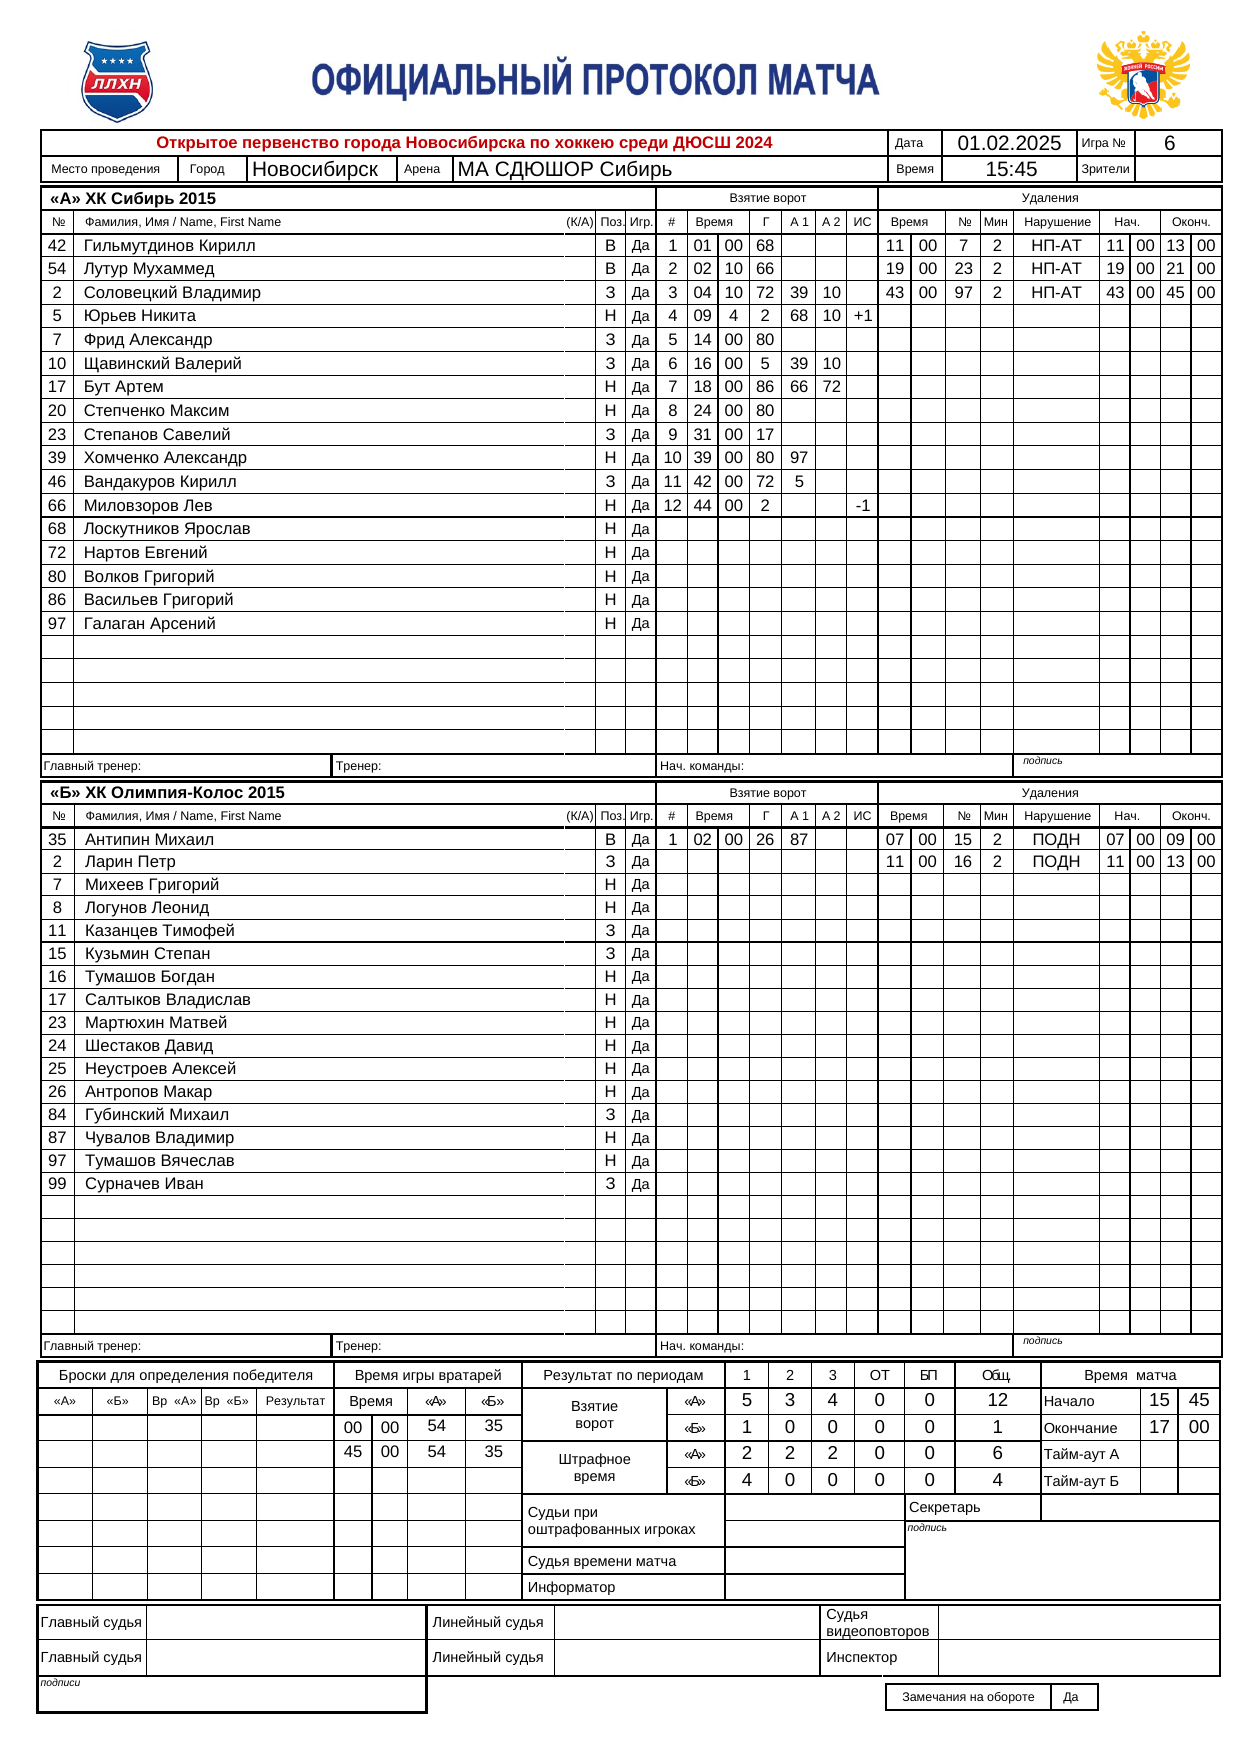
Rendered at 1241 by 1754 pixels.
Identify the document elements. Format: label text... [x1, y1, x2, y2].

table_cell [1131, 966, 1160, 987]
table_cell [148, 1468, 201, 1493]
table_cell [688, 1311, 717, 1333]
table_cell [1161, 1012, 1190, 1033]
table_cell [946, 683, 980, 706]
table_cell [847, 1311, 877, 1333]
table_cell В [596, 829, 625, 849]
table_cell [981, 1242, 1013, 1264]
table_cell 23 [42, 423, 73, 445]
table_cell Вандакуров Кирилл [74, 470, 564, 493]
table_header Открытое первенство города Новосибирска по хоккею среди ДЮСШ 2024 [42, 131, 887, 155]
table_cell [1014, 423, 1099, 445]
table_cell Лутур Мухаммед [74, 257, 564, 280]
table_cell [816, 257, 846, 280]
table_cell 00 [912, 850, 943, 872]
table_cell [1131, 1242, 1160, 1264]
table_cell [750, 1242, 781, 1264]
table_cell 02 [688, 829, 717, 849]
table_cell 42 [688, 470, 717, 493]
table_cell [750, 850, 781, 872]
table_cell [946, 305, 980, 327]
table_cell Тумашов Богдан [75, 966, 564, 987]
table_cell [816, 1219, 846, 1241]
table_cell [719, 1288, 749, 1310]
table_cell 86 [42, 588, 73, 611]
table_cell [596, 683, 625, 706]
table_cell [944, 920, 980, 941]
table_cell Сурначев Иван [75, 1173, 564, 1195]
table_cell [782, 1150, 815, 1172]
table_cell [1192, 874, 1221, 895]
table_cell [816, 850, 846, 872]
table_cell Да [626, 1173, 655, 1195]
table_cell 0 [769, 1468, 811, 1493]
table_cell [596, 636, 625, 658]
table_cell [1192, 707, 1221, 729]
table_cell [719, 1173, 749, 1195]
table_cell 97 [946, 281, 980, 303]
table_cell [657, 636, 687, 658]
table_cell [1131, 1150, 1160, 1172]
table_cell 1 [657, 829, 687, 849]
table_cell [847, 1196, 877, 1218]
table_cell Да [626, 829, 655, 849]
table_cell Н [596, 376, 625, 398]
table_cell [1161, 1242, 1190, 1264]
table_cell [1014, 1035, 1099, 1057]
table_cell 00 [719, 470, 749, 493]
table_cell [816, 896, 846, 918]
table_cell [1192, 565, 1221, 587]
table_cell [408, 1521, 465, 1546]
table_cell [1100, 730, 1129, 753]
table_cell Результат [257, 1389, 333, 1413]
table_cell [782, 659, 815, 682]
table_cell [879, 636, 910, 658]
table_cell 15 [944, 829, 980, 849]
table_cell [1100, 1081, 1129, 1103]
table_cell [879, 446, 910, 469]
table_cell [657, 943, 687, 964]
table_cell 00 [719, 423, 749, 445]
table_cell Михеев Григорий [75, 874, 564, 895]
table_cell Губинский Михаил [75, 1104, 564, 1126]
table_cell [1100, 874, 1129, 895]
table_cell [847, 352, 877, 374]
table_cell Игр. [626, 211, 655, 233]
table_cell [1100, 966, 1129, 987]
table_cell Да [626, 966, 655, 987]
table_cell [981, 1265, 1013, 1287]
table_cell 4 [657, 305, 687, 327]
table_cell [981, 399, 1013, 422]
table_cell [981, 612, 1013, 634]
table_cell 0 [905, 1415, 954, 1440]
table_cell 0 [769, 1415, 811, 1440]
table_cell [912, 612, 945, 634]
table_cell [981, 920, 1013, 941]
table_cell [879, 1219, 910, 1241]
table_cell [879, 683, 910, 706]
table_cell [946, 541, 980, 564]
table_cell З [596, 281, 625, 303]
table_cell [847, 257, 877, 280]
table_cell [657, 1081, 687, 1103]
table_cell Логунов Леонид [75, 896, 564, 918]
table_cell А 2 [816, 211, 846, 233]
table_cell 00 [1179, 1415, 1219, 1440]
table_cell [912, 541, 945, 564]
table_cell Да [626, 470, 655, 493]
table_cell [782, 1311, 815, 1333]
table_cell [816, 1173, 846, 1195]
table_cell [879, 328, 910, 351]
table_cell [1161, 1127, 1190, 1149]
table_cell [1131, 1311, 1160, 1333]
table_cell 11 [657, 470, 687, 493]
table_cell 66 [782, 376, 815, 398]
table_cell [565, 235, 595, 256]
table_cell Н [596, 966, 625, 987]
table_cell [981, 518, 1013, 540]
table_cell 66 [42, 494, 73, 516]
table_cell [1192, 518, 1221, 540]
table_cell Нач. [1100, 805, 1160, 826]
table_cell 00 [1192, 257, 1221, 280]
table_cell Н [596, 1127, 625, 1149]
table_cell Да [626, 376, 655, 398]
table_cell [879, 1173, 910, 1195]
table_cell [816, 1081, 846, 1103]
table_cell 0 [855, 1389, 904, 1413]
table_cell [847, 518, 877, 540]
table_cell З [596, 470, 625, 493]
table_cell [816, 636, 846, 658]
table_cell Вр «Б» [202, 1389, 256, 1413]
table_cell 00 [719, 446, 749, 469]
table_header Время игры вратарей [335, 1363, 521, 1387]
table_cell [1100, 1265, 1129, 1287]
table_cell [782, 1196, 815, 1218]
table_cell 7 [946, 235, 980, 256]
table_cell 15 [1141, 1389, 1177, 1413]
table_cell [42, 730, 73, 753]
table_cell 00 [335, 1416, 371, 1440]
table_cell [1161, 305, 1190, 327]
table_cell [782, 1242, 815, 1264]
table_cell [847, 565, 877, 587]
table_cell «А» [39, 1389, 92, 1413]
table_cell [335, 1468, 371, 1493]
table_cell Окончание [1042, 1415, 1140, 1440]
table_cell [946, 659, 980, 682]
table_cell 5 [657, 328, 687, 351]
table_cell [565, 352, 595, 374]
table_cell [816, 1265, 846, 1287]
table_cell 19 [1100, 257, 1129, 280]
table_cell [1014, 565, 1099, 587]
table_cell Неустроев Алексей [75, 1058, 564, 1079]
table_cell Тумашов Вячеслав [75, 1150, 564, 1172]
table_cell [719, 943, 749, 964]
table_cell [466, 1468, 521, 1493]
table_cell [1192, 328, 1221, 351]
table_cell [782, 257, 815, 280]
table_cell [373, 1547, 407, 1573]
table_cell Антропов Макар [75, 1081, 564, 1103]
table_cell 01 [688, 235, 717, 256]
table_cell [1100, 399, 1129, 422]
table_cell [816, 1242, 846, 1264]
table_cell [719, 896, 749, 918]
table_cell Да [626, 874, 655, 895]
table_cell [847, 1012, 877, 1033]
table_cell [408, 1494, 465, 1520]
table_cell [782, 588, 815, 611]
table_cell [946, 636, 980, 658]
table_cell [1014, 1058, 1099, 1079]
table_cell [42, 683, 73, 706]
table_cell [750, 730, 781, 753]
table_cell [946, 423, 980, 445]
table_cell Щавинский Валерий [74, 352, 564, 374]
table_cell [626, 1219, 655, 1241]
table_cell [202, 1416, 256, 1440]
table_cell 00 [912, 281, 945, 303]
table_cell [1100, 376, 1129, 398]
table_cell [1161, 423, 1190, 445]
table_cell [75, 1288, 564, 1310]
table_cell 0 [905, 1389, 954, 1413]
table_cell [847, 636, 877, 658]
table_cell [596, 1242, 625, 1264]
table_cell [944, 966, 980, 987]
table_cell [657, 541, 687, 564]
table_cell [565, 446, 595, 469]
table_cell Н [596, 518, 625, 540]
table_cell [847, 1242, 877, 1264]
table_cell НП-АТ [1014, 235, 1099, 256]
table_cell [657, 966, 687, 987]
table_cell [719, 1219, 749, 1241]
table_cell [1100, 565, 1129, 587]
table_cell Судьи при оштрафованных игроках [523, 1495, 724, 1546]
table_cell Нарушение [1014, 805, 1099, 826]
table_cell [981, 1311, 1013, 1333]
table_cell 1 [956, 1415, 1040, 1440]
table_cell [782, 423, 815, 445]
table_cell [944, 1173, 980, 1195]
table_cell [75, 1311, 564, 1333]
table_cell Да [626, 305, 655, 327]
table_cell З [596, 943, 625, 964]
table_cell [1100, 1127, 1129, 1149]
table_cell [847, 1150, 877, 1172]
table_cell 11 [879, 850, 910, 872]
table_cell [1014, 636, 1099, 658]
table_header 6 [1136, 131, 1221, 155]
table_cell [912, 1035, 943, 1057]
table_cell 00 [719, 352, 749, 374]
table_cell [42, 1242, 74, 1264]
table_cell 0 [812, 1415, 854, 1440]
table_cell Н [596, 896, 625, 918]
table_cell Г [750, 211, 781, 233]
table_cell [1131, 1081, 1160, 1103]
table_cell [565, 1311, 595, 1333]
table_cell [42, 659, 73, 682]
table_cell [719, 1242, 749, 1264]
table_cell [565, 1150, 595, 1172]
table_cell [688, 1288, 717, 1310]
table_cell [879, 565, 910, 587]
table_cell 00 [1192, 235, 1221, 256]
table_header 2 [769, 1363, 811, 1387]
table_cell [42, 1219, 74, 1241]
table_cell [1100, 1150, 1129, 1172]
table_cell [719, 1012, 749, 1033]
table_cell 13 [1161, 235, 1190, 256]
table_cell Начало [1042, 1389, 1140, 1413]
table_cell [1192, 399, 1221, 422]
table_cell [750, 518, 781, 540]
table_cell 2 [769, 1442, 811, 1467]
table_cell [939, 1640, 1219, 1675]
table_cell 15 [42, 943, 74, 964]
table_cell [847, 588, 877, 611]
table_cell [1014, 518, 1099, 540]
table_cell [565, 257, 595, 280]
table_cell [816, 1035, 846, 1057]
table_cell А 1 [782, 805, 815, 826]
table_cell [626, 659, 655, 682]
table_cell 00 [1131, 257, 1160, 280]
table_cell 00 [1131, 829, 1160, 849]
table_cell (К/А) [565, 805, 595, 826]
table_cell [750, 943, 781, 964]
table_cell [1014, 612, 1099, 634]
table_cell [1192, 1104, 1221, 1126]
table_cell [816, 1104, 846, 1126]
table_cell [816, 943, 846, 964]
table_cell Судья времени матча [523, 1548, 724, 1573]
table_cell подпись [1014, 1335, 1221, 1356]
table_cell [750, 874, 781, 895]
table_cell [912, 352, 945, 374]
table_cell Зрители [1078, 157, 1134, 181]
table_cell [1161, 494, 1190, 516]
table_cell 26 [750, 829, 781, 849]
table_cell [782, 707, 815, 729]
table_cell [912, 874, 943, 895]
table_cell [912, 565, 945, 587]
table_cell [428, 1677, 882, 1711]
table_cell подписи [39, 1677, 425, 1711]
table_cell [688, 1196, 717, 1218]
table_cell [1131, 1196, 1160, 1218]
table_cell Казанцев Тимофей [75, 920, 564, 941]
table_cell № [944, 805, 980, 826]
table_header Удаления [879, 783, 1221, 803]
table_cell [782, 399, 815, 422]
table_cell 00 [1192, 281, 1221, 303]
table_cell Поз. [596, 211, 625, 233]
table_cell [912, 1288, 943, 1310]
table_cell [912, 943, 943, 964]
table_cell [782, 518, 815, 540]
table_cell [1161, 1219, 1190, 1241]
table_cell [1014, 989, 1099, 1011]
table_cell 16 [42, 966, 74, 987]
table_cell [1100, 494, 1129, 516]
table_cell Фрид Александр [74, 328, 564, 351]
table_cell [1161, 730, 1190, 753]
table_header БП [905, 1363, 954, 1387]
table_cell [688, 1012, 717, 1033]
table_cell Да [626, 943, 655, 964]
table_cell 10 [719, 281, 749, 303]
table_cell [688, 588, 717, 611]
table_cell Да [626, 281, 655, 303]
table_cell [1192, 541, 1221, 564]
table_cell 23 [946, 257, 980, 280]
table_cell [879, 1127, 910, 1149]
table_cell [1131, 1127, 1160, 1149]
table_cell [688, 1081, 717, 1103]
table_cell 84 [42, 1104, 74, 1126]
table_cell [626, 1265, 655, 1287]
table_cell Время [889, 157, 941, 181]
table_cell Инспектор [821, 1640, 938, 1675]
table_cell [1100, 1288, 1129, 1310]
table_cell 2 [981, 281, 1013, 303]
table_cell [657, 612, 687, 634]
table_cell [565, 707, 595, 729]
table_cell Вр «А» [148, 1389, 201, 1413]
table_cell [847, 612, 877, 634]
table_cell [373, 1521, 407, 1546]
table_cell [939, 1606, 1219, 1639]
table_cell [1014, 683, 1099, 706]
table_cell [148, 1521, 201, 1546]
table_cell [946, 446, 980, 469]
table_cell [879, 518, 910, 540]
table_cell [626, 1288, 655, 1310]
table_cell [981, 896, 1013, 918]
table_cell [1161, 1173, 1190, 1195]
table_cell [335, 1547, 371, 1573]
table_cell [1161, 399, 1190, 422]
table_cell [782, 1219, 815, 1241]
table_cell [879, 588, 910, 611]
table_cell [750, 989, 781, 1011]
table_cell «Б» [668, 1415, 724, 1440]
table_cell 35 [466, 1416, 521, 1440]
table_cell Да [626, 518, 655, 540]
table_header «А» ХК Сибирь 2015 [42, 188, 655, 209]
table_cell [373, 1468, 407, 1493]
table_cell «А» [408, 1389, 465, 1413]
table_cell [1192, 1196, 1221, 1218]
table_cell [719, 989, 749, 1011]
table_cell [657, 1265, 687, 1287]
table_cell [565, 920, 595, 941]
table_cell [688, 1127, 717, 1149]
table_cell [1100, 541, 1129, 564]
table_cell [981, 730, 1013, 753]
table_cell [719, 966, 749, 987]
table_cell [93, 1547, 147, 1573]
table_cell [946, 376, 980, 398]
table_cell [912, 423, 945, 445]
table_cell [1100, 707, 1129, 729]
table_cell [879, 352, 910, 374]
table_cell З [596, 1173, 625, 1195]
table_cell [847, 707, 877, 729]
table_cell Мин [981, 211, 1013, 233]
table_cell [1131, 518, 1160, 540]
table_cell 80 [750, 446, 781, 469]
table_cell 8 [42, 896, 74, 918]
table_cell [39, 1441, 92, 1467]
table_cell [688, 659, 717, 682]
table_cell [981, 1219, 1013, 1241]
table_cell МА СДЮШОР Сибирь [454, 157, 887, 181]
table_cell 10 [719, 257, 749, 280]
table_cell [879, 966, 910, 987]
table_cell [981, 1012, 1013, 1033]
table_cell [1100, 943, 1129, 964]
table_cell [1014, 896, 1099, 918]
table_cell 2 [981, 850, 1013, 872]
table_cell [565, 494, 595, 516]
table_cell [1192, 376, 1221, 398]
table_cell 44 [688, 494, 717, 516]
table_cell [944, 896, 980, 918]
table_cell [1100, 1196, 1129, 1218]
table_cell [816, 446, 846, 469]
table_cell [1161, 470, 1190, 493]
table_cell [657, 1035, 687, 1057]
table_cell [565, 874, 595, 895]
table_cell 10 [816, 281, 846, 303]
table_cell [373, 1574, 407, 1599]
table_cell [657, 707, 687, 729]
table_cell [912, 494, 945, 516]
table_cell [912, 305, 945, 327]
table_cell Да [626, 1035, 655, 1057]
table_cell 68 [750, 235, 781, 256]
table_cell [1131, 1288, 1160, 1310]
table_cell [565, 328, 595, 351]
table_cell [944, 1081, 980, 1103]
table_cell [626, 1311, 655, 1333]
table_cell [944, 989, 980, 1011]
table_cell [1192, 896, 1221, 918]
table_cell 16 [688, 352, 717, 374]
table_cell [1014, 305, 1099, 327]
table_cell [147, 1640, 425, 1675]
table_cell [879, 1196, 910, 1218]
table_cell 20 [42, 399, 73, 422]
table_cell [847, 281, 877, 303]
table_cell 2 [657, 257, 687, 280]
table_cell Место проведения [42, 157, 177, 181]
table_cell [782, 1173, 815, 1195]
table_header «Б» ХК Олимпия-Колос 2015 [42, 783, 655, 803]
table_cell [1100, 1173, 1129, 1195]
table_cell 00 [719, 399, 749, 422]
table_cell [719, 730, 749, 753]
table_cell [782, 541, 815, 564]
table_cell 0 [855, 1415, 904, 1440]
table_cell [257, 1574, 333, 1599]
table_cell +1 [847, 305, 877, 327]
table_cell Ларин Петр [75, 850, 564, 872]
table_cell 11 [879, 235, 910, 256]
table_cell 00 [1131, 235, 1160, 256]
table_cell [1192, 1242, 1221, 1264]
table_header ОТ [855, 1363, 904, 1387]
table_cell [912, 683, 945, 706]
table_cell Да [626, 1127, 655, 1149]
table_cell [565, 1196, 595, 1218]
table_cell [719, 518, 749, 540]
table_cell [912, 1173, 943, 1195]
table_cell 97 [42, 612, 73, 634]
table_cell [565, 683, 595, 706]
table_cell 02 [688, 257, 717, 280]
table_cell Да [626, 1081, 655, 1103]
table_cell 17 [42, 989, 74, 1011]
table_cell [1192, 730, 1221, 753]
table_cell Штрафное время [523, 1442, 666, 1493]
table_cell [816, 565, 846, 587]
table_cell № [42, 211, 73, 233]
table_cell [565, 1173, 595, 1195]
table_cell 25 [42, 1058, 74, 1079]
table_cell 24 [42, 1035, 74, 1057]
table_cell [782, 636, 815, 658]
table_cell [1192, 636, 1221, 658]
table_cell 87 [782, 829, 815, 849]
table_cell [847, 896, 877, 918]
table_cell [565, 1058, 595, 1079]
table_cell ПОДН [1014, 850, 1099, 872]
table_cell [1131, 494, 1160, 516]
table_cell [555, 1640, 819, 1675]
table_cell [565, 730, 595, 753]
table_cell 14 [688, 328, 717, 351]
table_cell [944, 1012, 980, 1033]
table_cell [912, 989, 943, 1011]
table_cell подпись [906, 1522, 1219, 1599]
table_cell [719, 850, 749, 872]
table_cell [565, 1288, 595, 1310]
table_cell [1192, 1173, 1221, 1195]
table_cell [1192, 1219, 1221, 1241]
table_cell [75, 1219, 564, 1241]
table_cell [1161, 943, 1190, 964]
table_cell [816, 612, 846, 634]
table_cell [657, 518, 687, 540]
table_cell [879, 989, 910, 1011]
table_cell 09 [1161, 829, 1190, 849]
table_cell [981, 541, 1013, 564]
table_cell [944, 1035, 980, 1057]
table_cell [879, 1265, 910, 1287]
table_cell 45 [1161, 281, 1190, 303]
table_cell [847, 376, 877, 398]
table_cell [782, 1127, 815, 1149]
table_cell [816, 730, 846, 753]
table_cell [1131, 1173, 1160, 1195]
table_cell [148, 1547, 201, 1573]
table_cell [912, 328, 945, 351]
table_cell [148, 1416, 201, 1440]
table_cell [1161, 612, 1190, 634]
table_cell Н [596, 305, 625, 327]
table_cell [726, 1575, 904, 1599]
table_cell [565, 518, 595, 540]
table_cell Поз. [596, 805, 625, 826]
table_cell [75, 1196, 564, 1218]
table_cell [879, 1035, 910, 1057]
table_cell [1161, 588, 1190, 611]
table_cell 54 [408, 1416, 465, 1440]
table_cell [879, 943, 910, 964]
table_cell [39, 1547, 92, 1573]
table_cell [981, 636, 1013, 658]
table_cell [565, 1127, 595, 1149]
table_cell 39 [782, 352, 815, 374]
table_cell [1014, 1012, 1099, 1033]
table_cell [93, 1416, 147, 1440]
table_cell 2 [750, 305, 781, 327]
table_cell [1192, 943, 1221, 964]
table_cell [782, 328, 815, 351]
table_cell [726, 1521, 904, 1546]
table_cell 19 [879, 257, 910, 280]
table_cell [688, 943, 717, 964]
table_cell 3 [657, 281, 687, 303]
table_cell [946, 470, 980, 493]
table_cell [912, 1265, 943, 1287]
table_cell [847, 659, 877, 682]
table_cell 0 [905, 1442, 954, 1467]
table_cell 00 [719, 494, 749, 516]
table_cell [42, 1265, 74, 1287]
table_cell [688, 1150, 717, 1172]
table_cell [1192, 494, 1221, 516]
table_cell 3 [769, 1389, 811, 1413]
table_cell Взятие ворот [523, 1389, 666, 1440]
table_cell [1014, 1311, 1099, 1333]
table_cell [750, 1058, 781, 1079]
table_cell [1192, 989, 1221, 1011]
table_cell 00 [1131, 281, 1160, 303]
table_cell [657, 1012, 687, 1033]
table_cell [1014, 352, 1099, 374]
table_cell [202, 1574, 256, 1599]
table_cell [750, 1265, 781, 1287]
table_cell [1192, 1288, 1221, 1310]
table_cell [816, 707, 846, 729]
table_cell [1192, 1081, 1221, 1103]
table_cell [257, 1468, 333, 1493]
table_cell Хомченко Александр [74, 446, 564, 469]
table_cell Линейный судья [428, 1606, 554, 1639]
table_cell 68 [42, 518, 73, 540]
table_cell [816, 494, 846, 516]
table_cell [1131, 896, 1160, 918]
table_cell [782, 966, 815, 987]
table_cell 72 [42, 541, 73, 564]
table_cell [1131, 328, 1160, 351]
table_cell [1131, 1265, 1160, 1287]
table_cell [1192, 1150, 1221, 1172]
table_cell [565, 1219, 595, 1241]
table_cell Да [626, 328, 655, 351]
table_cell [719, 1265, 749, 1287]
table_cell [1161, 1196, 1190, 1218]
table_cell [847, 1173, 877, 1195]
table_cell [847, 683, 877, 706]
table_cell 00 [1192, 850, 1221, 872]
table_cell [688, 1173, 717, 1195]
table_cell Да [626, 423, 655, 445]
table_cell [93, 1468, 147, 1493]
table_cell Волков Григорий [74, 565, 564, 587]
table_cell [1192, 352, 1221, 374]
table_cell [946, 730, 980, 753]
table_cell # [657, 211, 687, 233]
table_cell [1192, 1127, 1221, 1149]
table_cell [1131, 588, 1160, 611]
table_cell ИС [847, 211, 877, 233]
table_cell [719, 659, 749, 682]
table_cell [750, 1196, 781, 1218]
table_cell Н [596, 612, 625, 634]
table_cell Шестаков Давид [75, 1035, 564, 1057]
table_cell [688, 1242, 717, 1264]
table_cell [466, 1494, 521, 1520]
table_cell [1100, 1242, 1129, 1264]
table_cell 97 [42, 1150, 74, 1172]
table_cell [147, 1606, 425, 1639]
table_cell [74, 683, 564, 706]
table_cell [750, 1035, 781, 1057]
table_cell Информатор [523, 1575, 724, 1599]
table_cell 6 [657, 352, 687, 374]
table_cell [847, 1104, 877, 1126]
table_cell 86 [750, 376, 781, 398]
table_cell [1161, 1081, 1190, 1103]
table_cell [657, 730, 687, 753]
table_cell [626, 1196, 655, 1218]
table_cell [750, 659, 781, 682]
table_cell Н [596, 494, 625, 516]
table_cell [93, 1494, 147, 1520]
table_header Замечания на обороте [887, 1685, 1050, 1709]
table_cell [657, 850, 687, 872]
table_cell [944, 1242, 980, 1264]
table_cell [688, 1104, 717, 1126]
table_cell «А» [668, 1389, 724, 1413]
table_cell [408, 1547, 465, 1573]
table_cell [1014, 376, 1099, 398]
table_cell [816, 874, 846, 895]
table_cell [596, 1265, 625, 1287]
table_cell 0 [905, 1468, 954, 1493]
table_cell [1161, 707, 1190, 729]
table_cell Н [596, 1081, 625, 1103]
table_cell [93, 1574, 147, 1599]
table_cell [719, 683, 749, 706]
table_cell 10 [816, 305, 846, 327]
table_cell [879, 1012, 910, 1033]
table_cell [912, 707, 945, 729]
table_cell [847, 1081, 877, 1103]
table_cell 00 [912, 235, 945, 256]
table_cell Н [596, 399, 625, 422]
table_cell [1131, 1058, 1160, 1079]
table_cell 11 [42, 920, 74, 941]
table_cell [74, 730, 564, 753]
table_cell Время [688, 211, 749, 233]
table_cell З [596, 920, 625, 941]
table_cell [912, 1311, 943, 1333]
table_cell Галаган Арсений [74, 612, 564, 634]
table_cell [1014, 1150, 1099, 1172]
table_cell [981, 659, 1013, 682]
table_cell [657, 1150, 687, 1172]
table_cell [1131, 376, 1160, 398]
table_cell [782, 920, 815, 941]
table_cell [816, 588, 846, 611]
table_cell [1014, 1288, 1099, 1310]
table_cell [883, 1677, 1220, 1681]
table_cell [596, 1288, 625, 1310]
table_cell [1014, 399, 1099, 422]
table_cell [1161, 1311, 1190, 1333]
table_cell [981, 1288, 1013, 1310]
table_cell Главный тренер: [42, 1335, 330, 1356]
table_cell 2 [981, 257, 1013, 280]
table_cell Время [688, 805, 749, 826]
table_cell 00 [719, 235, 749, 256]
table_cell [1100, 636, 1129, 658]
table_cell 09 [688, 305, 717, 327]
table_cell [750, 707, 781, 729]
table_cell Время [335, 1389, 407, 1413]
table_cell 80 [42, 565, 73, 587]
table_cell [148, 1494, 201, 1520]
table_cell 00 [373, 1416, 407, 1440]
table_cell Главный тренер: [42, 755, 330, 776]
table_cell [879, 541, 910, 564]
table_cell [719, 1311, 749, 1333]
table_cell [1014, 1104, 1099, 1126]
table_cell [1131, 446, 1160, 469]
table_cell [981, 1035, 1013, 1057]
table_cell [782, 1081, 815, 1103]
table_cell [816, 1196, 846, 1218]
table_cell [1014, 1265, 1099, 1287]
table_cell 17 [1141, 1415, 1177, 1440]
table_cell [981, 1196, 1013, 1218]
table_cell [1131, 399, 1160, 422]
table_cell [1131, 874, 1160, 895]
table_cell [847, 1127, 877, 1149]
table_cell [42, 1196, 74, 1218]
table_header Взятие ворот [657, 188, 877, 209]
table_cell Чувалов Владимир [75, 1127, 564, 1149]
table_cell [847, 470, 877, 493]
table_cell 15:45 [943, 157, 1076, 181]
table_cell [847, 920, 877, 941]
table_cell [657, 1288, 687, 1310]
table_cell [1179, 1441, 1219, 1467]
table_cell [879, 1150, 910, 1172]
table_cell [981, 565, 1013, 587]
table_cell [257, 1494, 333, 1520]
table_cell [847, 989, 877, 1011]
table_cell [596, 730, 625, 753]
table_cell [1161, 1265, 1190, 1287]
table_cell [847, 1265, 877, 1287]
table_cell [1131, 659, 1160, 682]
table_cell [750, 1150, 781, 1172]
table_cell В [596, 235, 625, 256]
table_cell [719, 588, 749, 611]
table_cell [912, 376, 945, 398]
table_cell подпись [1014, 755, 1221, 776]
table_cell [1136, 157, 1221, 181]
table_cell [782, 565, 815, 587]
table_cell [879, 1058, 910, 1079]
table_cell [912, 730, 945, 753]
table_cell Да [626, 1150, 655, 1172]
table_cell [879, 1288, 910, 1310]
table_cell 1 [726, 1415, 768, 1440]
table_cell [1100, 896, 1129, 918]
table_cell Тайм-аут А [1042, 1441, 1140, 1467]
table_cell [1131, 707, 1160, 729]
table_header 01.02.2025 [943, 131, 1076, 155]
table_cell [1161, 920, 1190, 941]
table_cell [719, 612, 749, 634]
table_cell 00 [1192, 829, 1221, 849]
table_cell НП-АТ [1014, 281, 1099, 303]
table_cell Юрьев Никита [74, 305, 564, 327]
table_cell [688, 874, 717, 895]
table_cell 2 [812, 1442, 854, 1467]
table_cell [1192, 683, 1221, 706]
table_cell [74, 707, 564, 729]
table_cell [93, 1441, 147, 1467]
table_cell Степченко Максим [74, 399, 564, 422]
table_cell Секретарь [906, 1495, 1040, 1520]
table_cell Мин [981, 805, 1013, 826]
table_cell 00 [719, 328, 749, 351]
table_cell [847, 966, 877, 987]
table_cell 12 [657, 494, 687, 516]
table_cell [1161, 376, 1190, 398]
table_cell [1161, 874, 1190, 895]
table_cell 26 [42, 1081, 74, 1103]
table_cell [1192, 1035, 1221, 1057]
table_cell [74, 659, 564, 682]
table_cell [782, 683, 815, 706]
table_cell [565, 896, 595, 918]
table_cell [257, 1547, 333, 1573]
table_cell [750, 1104, 781, 1126]
table_cell 16 [944, 850, 980, 872]
table_cell «Б» [668, 1468, 724, 1493]
table_cell [879, 1081, 910, 1103]
table_cell З [596, 1104, 625, 1126]
table_cell [981, 683, 1013, 706]
table_cell [1014, 966, 1099, 987]
table_cell [879, 399, 910, 422]
table_cell [719, 565, 749, 587]
table_cell [39, 1416, 92, 1440]
table_cell [946, 565, 980, 587]
table_cell [912, 518, 945, 540]
table_cell [657, 874, 687, 895]
table_cell Нач. [1100, 211, 1160, 233]
table_cell [565, 1012, 595, 1033]
table_cell «Б» [93, 1389, 147, 1413]
table_cell 46 [42, 470, 73, 493]
table_cell [847, 730, 877, 753]
table_cell З [596, 352, 625, 374]
table_cell [565, 541, 595, 564]
table_cell 11 [1100, 235, 1129, 256]
table_cell 97 [782, 446, 815, 469]
table_cell 72 [750, 281, 781, 303]
table_cell [981, 1150, 1013, 1172]
table_cell [1131, 470, 1160, 493]
table_cell [1099, 1682, 1220, 1711]
table_cell [657, 1058, 687, 1079]
table_cell 7 [42, 328, 73, 351]
table_cell Да [626, 257, 655, 280]
table_cell [1192, 659, 1221, 682]
table_cell [1014, 1196, 1099, 1218]
table_cell 07 [1100, 829, 1129, 849]
table_cell [847, 874, 877, 895]
table_cell [1161, 446, 1190, 469]
table_cell [782, 1058, 815, 1079]
table_cell 72 [750, 470, 781, 493]
table_cell 4 [812, 1389, 854, 1413]
table_cell [782, 896, 815, 918]
table_cell Да [626, 588, 655, 611]
table_cell [719, 707, 749, 729]
table_cell 35 [466, 1441, 521, 1467]
table_cell [782, 1288, 815, 1310]
table_cell [565, 423, 595, 445]
table_cell [1100, 612, 1129, 634]
table_cell 2 [726, 1442, 768, 1467]
table_cell [981, 446, 1013, 469]
table_cell [1014, 943, 1099, 964]
table_header Время матча [1042, 1363, 1219, 1387]
table_cell Н [596, 874, 625, 895]
table_cell [816, 989, 846, 1011]
table_cell [912, 920, 943, 941]
table_cell 54 [42, 257, 73, 280]
table_cell [750, 541, 781, 564]
table_cell [816, 1058, 846, 1079]
table_cell [657, 565, 687, 587]
table_cell 0 [855, 1468, 904, 1493]
table_cell [847, 1035, 877, 1057]
table_cell [1014, 541, 1099, 564]
table_cell [1131, 1104, 1160, 1126]
table_cell [946, 399, 980, 422]
table_cell [1161, 659, 1190, 682]
table_cell [981, 989, 1013, 1011]
table_cell [847, 446, 877, 469]
table_cell [981, 470, 1013, 493]
table_cell Да [626, 920, 655, 941]
table_cell 39 [782, 281, 815, 303]
table_cell Н [596, 588, 625, 611]
table_cell [912, 636, 945, 658]
table_cell [944, 943, 980, 964]
table_cell [1100, 446, 1129, 469]
table_cell [719, 636, 749, 658]
table_cell [816, 1288, 846, 1310]
table_cell [555, 1606, 819, 1639]
table_cell [688, 850, 717, 872]
table_cell [719, 1196, 749, 1218]
table_cell [946, 707, 980, 729]
table_header Дата [889, 131, 941, 155]
table_cell [1161, 565, 1190, 587]
table_cell 68 [782, 305, 815, 327]
table_cell [879, 470, 910, 493]
table_cell [148, 1574, 201, 1599]
table_cell [565, 612, 595, 634]
table_cell Миловзоров Лев [74, 494, 564, 516]
table_cell [1192, 305, 1221, 327]
table_cell [719, 920, 749, 941]
table_cell Да [626, 896, 655, 918]
table_cell Тайм-аут Б [1042, 1468, 1140, 1493]
table_cell [1100, 518, 1129, 540]
table_cell [719, 1081, 749, 1103]
table_cell Да [626, 352, 655, 374]
table_header Удаления [879, 188, 1221, 209]
table_cell «Б » [466, 1389, 521, 1413]
table_cell [750, 636, 781, 658]
table_cell [565, 399, 595, 422]
table_cell [1192, 1012, 1221, 1033]
table_cell 00 [719, 376, 749, 398]
table_cell [981, 943, 1013, 964]
table_cell 0 [855, 1442, 904, 1467]
table_cell [750, 612, 781, 634]
table_cell [750, 1219, 781, 1241]
table_cell [847, 850, 877, 872]
table_cell [565, 850, 595, 872]
table_cell [335, 1521, 371, 1546]
table_cell [626, 1242, 655, 1264]
table_cell [1161, 636, 1190, 658]
table_cell [944, 1311, 980, 1333]
table_cell [726, 1548, 904, 1573]
table_cell [626, 707, 655, 729]
table_cell [596, 1196, 625, 1218]
table_cell [944, 1058, 980, 1079]
table_cell 43 [1100, 281, 1129, 303]
table_cell [1192, 1311, 1221, 1333]
table_cell 10 [42, 352, 73, 374]
table_cell [981, 494, 1013, 516]
table_header 3 [812, 1363, 854, 1387]
table_cell Бут Артем [74, 376, 564, 398]
table_cell [42, 707, 73, 729]
table_cell [782, 989, 815, 1011]
table_cell [750, 1127, 781, 1149]
table_cell [719, 1127, 749, 1149]
table_cell [981, 352, 1013, 374]
table_cell [1161, 989, 1190, 1011]
table_cell [879, 612, 910, 634]
table_cell [944, 1150, 980, 1172]
table_cell Н [596, 1035, 625, 1057]
table_cell [981, 966, 1013, 987]
table_cell [657, 1173, 687, 1195]
table_cell [879, 305, 910, 327]
table_cell Гильмутдинов Кирилл [74, 235, 564, 256]
table_cell 35 [42, 829, 74, 849]
table_cell [688, 730, 717, 753]
table_cell [1161, 352, 1190, 374]
table_cell [912, 966, 943, 987]
table_cell [782, 850, 815, 872]
table_cell [202, 1441, 256, 1467]
table_cell [1131, 541, 1160, 564]
table_cell [816, 1150, 846, 1172]
table_cell [565, 636, 595, 658]
table_cell 72 [816, 376, 846, 398]
table_cell 5 [42, 305, 73, 327]
table_cell 07 [879, 829, 910, 849]
table_cell [657, 659, 687, 682]
table_cell [657, 1196, 687, 1218]
table_cell [565, 1081, 595, 1103]
table_cell 17 [42, 376, 73, 398]
table_cell 5 [750, 352, 781, 374]
table_cell Да [626, 399, 655, 422]
table_cell [912, 1012, 943, 1033]
table_cell Линейный судья [428, 1640, 554, 1675]
table_cell З [596, 423, 625, 445]
table_cell [688, 989, 717, 1011]
table_cell [39, 1468, 92, 1493]
table_cell [1131, 730, 1160, 753]
table_cell [202, 1494, 256, 1520]
table_cell [202, 1468, 256, 1493]
table_cell [1192, 966, 1221, 987]
table_cell А 2 [816, 805, 846, 826]
table_cell [946, 494, 980, 516]
table_cell [688, 636, 717, 658]
table_cell [1100, 659, 1129, 682]
table_cell № [946, 211, 980, 233]
table_cell Судья видеоповторов [821, 1606, 938, 1639]
table_cell [39, 1521, 92, 1546]
table_cell [981, 1127, 1013, 1149]
table_cell [1100, 588, 1129, 611]
table_cell [688, 707, 717, 729]
table_cell # [657, 805, 687, 826]
table_cell [816, 541, 846, 564]
table_cell Да [626, 989, 655, 1011]
table_cell Васильев Григорий [74, 588, 564, 611]
table_cell 99 [42, 1173, 74, 1195]
table_cell [257, 1416, 333, 1440]
table_cell [879, 659, 910, 682]
table_cell Да [626, 1104, 655, 1126]
table_cell [750, 896, 781, 918]
table_cell [981, 423, 1013, 445]
table_cell [373, 1494, 407, 1520]
table_cell [847, 399, 877, 422]
table_cell ИС [847, 805, 877, 826]
table_cell [981, 305, 1013, 327]
table_cell [816, 399, 846, 422]
table_cell [912, 1242, 943, 1264]
table_cell 21 [1161, 257, 1190, 280]
table_cell Н [596, 1012, 625, 1033]
table_cell 11 [1100, 850, 1129, 872]
picture [5, 28, 1197, 129]
table_cell [782, 494, 815, 516]
table_cell [1131, 1035, 1160, 1057]
table_cell [944, 1219, 980, 1241]
table_cell [565, 305, 595, 327]
table_cell [879, 707, 910, 729]
table_cell [816, 518, 846, 540]
table_cell [202, 1521, 256, 1546]
table_cell [626, 636, 655, 658]
table_cell [1192, 612, 1221, 634]
table_cell [879, 423, 910, 445]
table_cell [202, 1547, 256, 1573]
table_cell Да [626, 446, 655, 469]
table_cell [1179, 1468, 1219, 1493]
table_cell [1014, 730, 1099, 753]
table_cell [847, 423, 877, 445]
table_cell [816, 1012, 846, 1033]
table_cell [750, 1311, 781, 1333]
table_cell [565, 376, 595, 398]
table_cell [912, 896, 943, 918]
table_cell 2 [750, 494, 781, 516]
table_cell [981, 588, 1013, 611]
table_cell № [42, 805, 74, 826]
table_cell [1161, 518, 1190, 540]
table_cell [1100, 328, 1129, 351]
table_cell Главный судья [39, 1606, 146, 1639]
table_cell [596, 659, 625, 682]
table_cell 80 [750, 328, 781, 351]
table_cell [816, 235, 846, 256]
table_cell [782, 730, 815, 753]
table_cell [944, 1104, 980, 1126]
table_cell [1100, 989, 1129, 1011]
table_cell [750, 565, 781, 587]
table_cell [782, 1012, 815, 1033]
table_cell [750, 920, 781, 941]
table_cell А 1 [782, 211, 815, 233]
table_cell [1161, 328, 1190, 351]
table_cell [816, 659, 846, 682]
table_cell [782, 235, 815, 256]
table_cell 2 [42, 850, 74, 872]
table_cell [944, 1196, 980, 1218]
table_cell [688, 683, 717, 706]
table_cell [1131, 636, 1160, 658]
table_cell Да [626, 612, 655, 634]
table_cell [42, 636, 73, 658]
table_cell 66 [750, 257, 781, 280]
table_cell 23 [42, 1012, 74, 1033]
table_cell [912, 1127, 943, 1149]
table_cell [565, 1265, 595, 1287]
table_cell [657, 1242, 687, 1264]
table_cell [750, 966, 781, 987]
table_cell Нач. команды: [657, 1335, 1012, 1356]
table_cell [1131, 1012, 1160, 1033]
table_cell 18 [688, 376, 717, 398]
table_cell [816, 328, 846, 351]
table_cell [1141, 1441, 1177, 1467]
table_cell [981, 376, 1013, 398]
table_cell 6 [956, 1442, 1040, 1467]
table_cell [75, 1265, 564, 1287]
table_cell [750, 1288, 781, 1310]
table_cell 42 [42, 235, 73, 256]
table_cell [565, 470, 595, 493]
table_cell 31 [688, 423, 717, 445]
table_cell Н [596, 989, 625, 1011]
table_cell Фамилия, Имя / Name, First Name [74, 211, 565, 233]
table_cell 43 [879, 281, 910, 303]
table_cell [816, 920, 846, 941]
table_cell [750, 1012, 781, 1033]
table_cell [719, 541, 749, 564]
table_cell [1161, 1035, 1190, 1057]
table_cell [1131, 943, 1160, 964]
table_cell [1161, 1058, 1190, 1079]
table_cell [688, 896, 717, 918]
table_cell [912, 588, 945, 611]
table_cell [981, 328, 1013, 351]
table_cell [782, 874, 815, 895]
table_cell [847, 1219, 877, 1241]
table_cell [1131, 612, 1160, 634]
table_cell [879, 1311, 910, 1333]
table_cell Да [626, 494, 655, 516]
table_cell 2 [981, 235, 1013, 256]
table_cell З [596, 328, 625, 351]
table_cell Лоскутников Ярослав [74, 518, 564, 540]
table_cell Антипин Михаил [75, 829, 564, 849]
table_cell ПОДН [1014, 829, 1099, 849]
table_cell Г [750, 805, 781, 826]
table_cell 0 [812, 1468, 854, 1493]
table_header 1 [726, 1363, 768, 1387]
table_cell [782, 943, 815, 964]
table_cell 00 [912, 257, 945, 280]
table_cell 4 [719, 305, 749, 327]
table_cell [719, 1104, 749, 1126]
table_cell 2 [981, 829, 1013, 849]
table_cell [1014, 707, 1099, 729]
table_cell Н [596, 565, 625, 587]
table_cell [148, 1441, 201, 1467]
table_cell [688, 1219, 717, 1241]
table_cell [1014, 1127, 1099, 1149]
table_cell [879, 1242, 910, 1264]
table_cell [912, 399, 945, 422]
table_cell [1100, 352, 1129, 374]
table_cell [1014, 1173, 1099, 1195]
table_cell Оконч. [1161, 211, 1221, 233]
table_cell [1100, 423, 1129, 445]
table_cell [847, 235, 877, 256]
table_cell [1100, 1104, 1129, 1126]
table_cell [257, 1441, 333, 1467]
table_cell [912, 1196, 943, 1218]
table_cell [1131, 423, 1160, 445]
table_cell [944, 1127, 980, 1149]
table_cell [847, 1288, 877, 1310]
table_cell 5 [782, 470, 815, 493]
table_cell [39, 1574, 92, 1599]
table_cell 12 [956, 1389, 1040, 1413]
table_cell 39 [688, 446, 717, 469]
table_cell 1 [657, 235, 687, 256]
table_cell [750, 1173, 781, 1195]
table_cell [981, 1058, 1013, 1079]
table_cell [688, 966, 717, 987]
table_cell Да [626, 1012, 655, 1033]
table_cell Да [626, 565, 655, 587]
table_cell [946, 328, 980, 351]
table_cell 00 [912, 829, 943, 849]
table_cell 45 [335, 1441, 371, 1467]
table_cell [719, 1150, 749, 1172]
table_cell [335, 1494, 371, 1520]
table_cell 00 [1131, 850, 1160, 872]
table_cell [912, 1150, 943, 1172]
table_cell [565, 1035, 595, 1057]
table_cell [565, 1242, 595, 1264]
table_cell [1100, 1035, 1129, 1057]
table_cell 45 [1179, 1389, 1219, 1413]
table_cell 7 [42, 874, 74, 895]
table_cell [981, 707, 1013, 729]
table_cell 10 [816, 352, 846, 374]
table_cell [1100, 1012, 1129, 1033]
table_cell [946, 518, 980, 540]
table_cell [879, 1104, 910, 1126]
table_cell [1161, 1288, 1190, 1310]
table_cell [657, 989, 687, 1011]
table_cell 10 [657, 446, 687, 469]
table_header Взятие ворот [657, 783, 877, 803]
table_cell [1192, 1265, 1221, 1287]
table_cell 17 [750, 423, 781, 445]
table_cell 00 [719, 829, 749, 849]
table_cell [1014, 588, 1099, 611]
table_cell [1100, 1058, 1129, 1079]
table_cell [657, 683, 687, 706]
table_cell 4 [726, 1468, 768, 1493]
table_cell [1131, 305, 1160, 327]
table_cell [1131, 565, 1160, 587]
table_cell Город [179, 157, 246, 181]
table_cell Да [626, 235, 655, 256]
table_cell [74, 636, 564, 658]
table_cell [688, 1035, 717, 1057]
table_header Результат по периодам [523, 1363, 724, 1387]
table_cell Нарушение [1014, 211, 1099, 233]
table_cell [1014, 1219, 1099, 1241]
table_cell [1100, 920, 1129, 941]
table_cell Фамилия, Имя / Name, First Name [75, 805, 565, 826]
table_cell [1161, 896, 1190, 918]
table_cell [981, 874, 1013, 895]
table_cell [1192, 920, 1221, 941]
table_cell 54 [408, 1441, 465, 1467]
table_cell [1192, 446, 1221, 469]
table_cell [1014, 446, 1099, 469]
table_cell [1161, 683, 1190, 706]
table_cell Нач. команды: [657, 755, 1012, 776]
table_cell [1014, 1242, 1099, 1264]
table_cell [626, 683, 655, 706]
table_cell [688, 565, 717, 587]
table_cell [1100, 683, 1129, 706]
table_cell [944, 874, 980, 895]
table_cell [1192, 1058, 1221, 1079]
table_cell 13 [1161, 850, 1190, 872]
table_cell [1161, 1150, 1190, 1172]
table_cell [93, 1521, 147, 1546]
table_cell [944, 1288, 980, 1310]
table_cell [75, 1242, 564, 1264]
table_header Да [1052, 1685, 1097, 1709]
table_cell [39, 1494, 92, 1520]
table_cell [750, 1081, 781, 1103]
table_cell [1161, 1104, 1190, 1126]
table_cell [466, 1574, 521, 1599]
table_cell 87 [42, 1127, 74, 1149]
table_cell [912, 446, 945, 469]
table_cell 80 [750, 399, 781, 422]
table_cell [596, 1311, 625, 1333]
table_cell [688, 541, 717, 564]
table_cell [1131, 1219, 1160, 1241]
table_cell Игр. [626, 805, 655, 826]
table_cell Оконч. [1161, 805, 1221, 826]
table_cell Мартюхин Матвей [75, 1012, 564, 1033]
table_cell [1100, 470, 1129, 493]
table_cell [408, 1574, 465, 1599]
table_cell Н [596, 1058, 625, 1079]
table_cell [879, 920, 910, 941]
table_cell [1100, 1219, 1129, 1241]
table_cell Арена [398, 157, 452, 181]
table_cell 39 [42, 446, 73, 469]
table_cell [1161, 966, 1190, 987]
table_cell [626, 730, 655, 753]
table_cell Время [879, 805, 943, 826]
table_cell [946, 612, 980, 634]
table_cell [596, 1219, 625, 1241]
table_cell [1014, 920, 1099, 941]
table_cell [688, 1265, 717, 1287]
table_cell Салтыков Владислав [75, 989, 564, 1011]
table_cell [1141, 1468, 1177, 1493]
table_cell Соловецкий Владимир [74, 281, 564, 303]
table_cell [1014, 328, 1099, 351]
table_cell Кузьмин Степан [75, 943, 564, 964]
table_cell [912, 1058, 943, 1079]
table_cell -1 [847, 494, 877, 516]
table_cell [750, 588, 781, 611]
table_cell [912, 1219, 943, 1241]
table_cell [688, 518, 717, 540]
table_cell 5 [726, 1389, 768, 1413]
table_cell [912, 1081, 943, 1103]
table_cell [1192, 423, 1221, 445]
table_cell Да [626, 850, 655, 872]
table_cell [981, 1081, 1013, 1103]
table_cell Н [596, 1150, 625, 1172]
table_cell [816, 1311, 846, 1333]
table_cell Тренер: [333, 755, 655, 776]
table_cell Да [626, 541, 655, 564]
table_cell 7 [657, 376, 687, 398]
table_cell 9 [657, 423, 687, 445]
table_cell [565, 829, 595, 849]
table_cell 00 [373, 1441, 407, 1467]
table_cell Н [596, 541, 625, 564]
table_cell [657, 588, 687, 611]
table_cell «А» [668, 1442, 724, 1467]
table_cell [1014, 494, 1099, 516]
table_cell [782, 1035, 815, 1057]
table_cell НП-АТ [1014, 257, 1099, 280]
table_cell [1014, 1081, 1099, 1103]
table_cell [657, 1104, 687, 1126]
table_cell [466, 1521, 521, 1546]
table_cell [1131, 989, 1160, 1011]
table_cell [257, 1521, 333, 1546]
table_cell [1100, 1311, 1129, 1333]
table_cell [408, 1468, 465, 1493]
table_cell [657, 1127, 687, 1149]
table_cell Тренер: [333, 1335, 655, 1356]
table_cell [565, 943, 595, 964]
table_cell [981, 1104, 1013, 1126]
table_cell [847, 1058, 877, 1079]
table_cell [1014, 659, 1099, 682]
table_cell [912, 470, 945, 493]
table_cell 04 [688, 281, 717, 303]
table_cell [565, 659, 595, 682]
table_cell [847, 829, 877, 849]
table_cell [657, 920, 687, 941]
table_cell [657, 1219, 687, 1241]
table_cell [782, 1104, 815, 1126]
table_cell 4 [956, 1468, 1040, 1493]
table_cell [981, 1173, 1013, 1195]
table_cell [912, 1104, 943, 1126]
table_cell [816, 829, 846, 849]
table_cell [782, 612, 815, 634]
table_cell [816, 683, 846, 706]
table_cell [726, 1495, 904, 1520]
table_cell [750, 683, 781, 706]
table_cell [565, 281, 595, 303]
table_cell [335, 1574, 371, 1599]
table_cell [1131, 920, 1160, 941]
table_cell [1014, 470, 1099, 493]
table_cell [1100, 305, 1129, 327]
table_cell [466, 1547, 521, 1573]
table_cell Нартов Евгений [74, 541, 564, 564]
table_cell [719, 874, 749, 895]
table_cell [944, 1265, 980, 1287]
table_cell [1131, 352, 1160, 374]
table_cell [688, 1058, 717, 1079]
table_cell [565, 966, 595, 987]
table_cell [946, 352, 980, 374]
table_cell [657, 1311, 687, 1333]
table_cell Степанов Савелий [74, 423, 564, 445]
table_cell [719, 1058, 749, 1079]
table_cell [1014, 874, 1099, 895]
table_cell В [596, 257, 625, 280]
table_cell [688, 612, 717, 634]
table_cell [847, 943, 877, 964]
table_cell З [596, 850, 625, 872]
table_cell (К/А) [565, 211, 595, 233]
table_cell Н [596, 446, 625, 469]
table_header Броски для определения победителя [39, 1363, 333, 1387]
table_cell [1042, 1495, 1219, 1520]
table_cell [879, 494, 910, 516]
table_cell [879, 896, 910, 918]
table_cell [816, 966, 846, 987]
table_cell [596, 707, 625, 729]
table_cell [1161, 541, 1190, 564]
table_cell Время [879, 211, 945, 233]
table_cell [946, 588, 980, 611]
table_cell [42, 1311, 74, 1333]
table_cell [847, 541, 877, 564]
table_cell 24 [688, 399, 717, 422]
table_cell [879, 376, 910, 398]
table_cell [1192, 470, 1221, 493]
table_cell [657, 896, 687, 918]
table_cell [565, 1104, 595, 1126]
table_cell 8 [657, 399, 687, 422]
table_header Общ. [956, 1363, 1040, 1387]
table_cell [42, 1288, 74, 1310]
table_cell 2 [42, 281, 73, 303]
table_cell [816, 470, 846, 493]
table_cell Главный судья [39, 1640, 146, 1675]
table_header Игра № [1078, 131, 1134, 155]
table_cell [879, 874, 910, 895]
table_cell [565, 989, 595, 1011]
table_cell Новосибирск [248, 157, 396, 181]
table_cell [782, 1265, 815, 1287]
table_cell [816, 423, 846, 445]
table_cell [912, 659, 945, 682]
table_cell [847, 328, 877, 351]
table_cell [719, 1035, 749, 1057]
table_cell [1192, 588, 1221, 611]
table_cell [688, 920, 717, 941]
table_cell [1131, 683, 1160, 706]
table_cell [879, 730, 910, 753]
table_cell [565, 588, 595, 611]
table_cell [565, 565, 595, 587]
table_cell Да [626, 1058, 655, 1079]
table_cell [816, 1127, 846, 1149]
